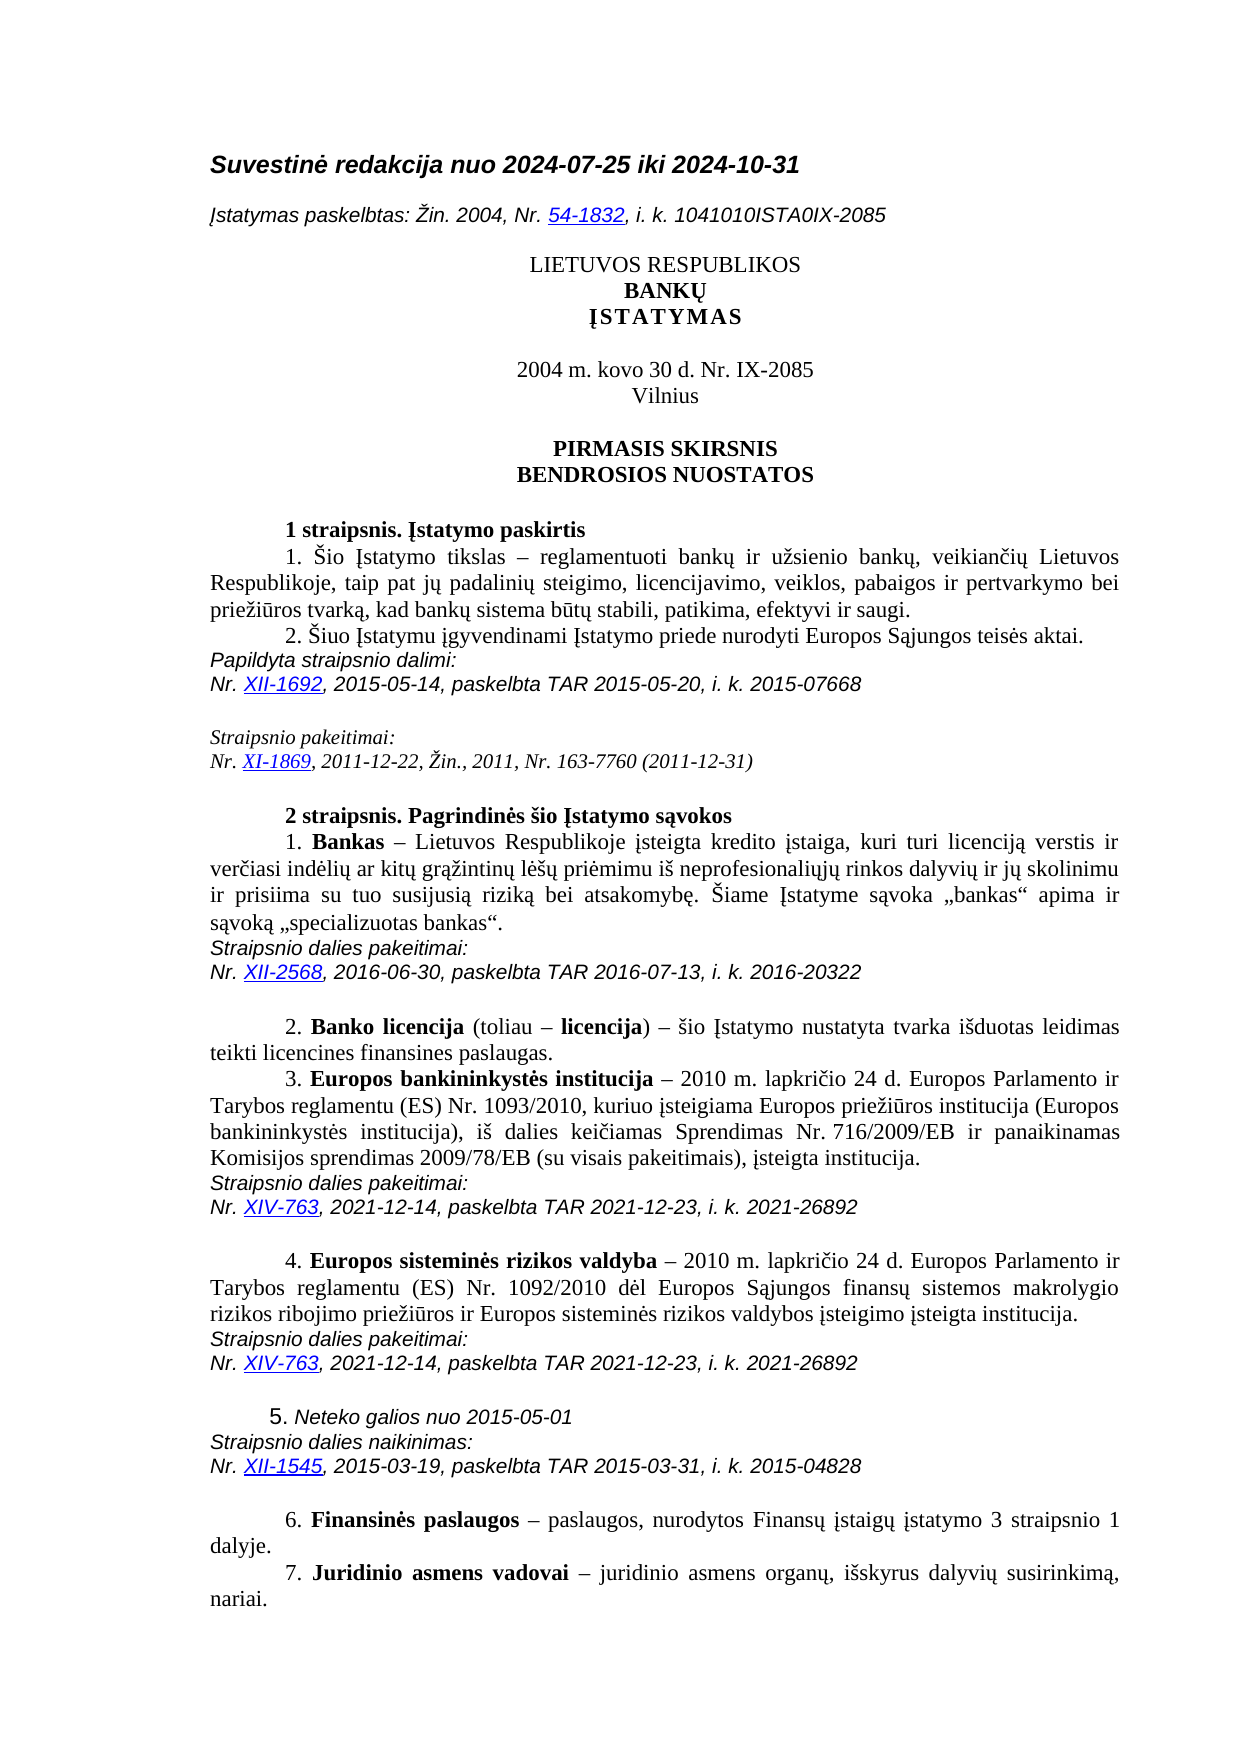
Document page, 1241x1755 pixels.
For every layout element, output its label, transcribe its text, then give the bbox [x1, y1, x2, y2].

text Nr. XIV-763, 2021-12-14, paskelbta TAR 2021-12-23, i. k. 2021-26892 [210, 1195, 1120, 1219]
text Straipsnio dalies pakeitimai: [210, 1327, 1120, 1351]
text Nr. XII-1692, 2015-05-14, paskelbta TAR 2015-05-20, i. k. 2015-07668 [210, 672, 1120, 696]
text Suvestinė redakcija nuo 2024-07-25 iki 2024-10-31 [210, 150, 1120, 179]
text PIRMASIS SKIRSNIS [210, 435, 1120, 461]
text BANKŲ [210, 277, 1120, 303]
text 1. Bankas – Lietuvos Respublikoje įsteigta kredito įstaiga, kuri turi licenciją verstis ir verčiasi indėlių ar kitų grąžintinų lėšų priėmimu iš neprofesionaliųjų rinkos dalyvių ir jų skolinimu ir prisiima su tuo susijusią riziką bei atsakomybę. Šiame Įstatyme sąvoka „bankas“ apima ir sąvoką „specializuotas bankas“. [210, 828, 1120, 936]
text LIETUVOS RESPUBLIKOS [210, 251, 1120, 277]
text Įstatymas paskelbtas: Žin. 2004, Nr. 54-1832, i. k. 1041010ISTA0IX-2085 [210, 203, 1120, 227]
text 7. Juridinio asmens vadovai – juridinio asmens organų, išskyrus dalyvių susirinkimą, nariai. [210, 1559, 1120, 1612]
text Nr. XI-1869, 2011-12-22, Žin., 2011, Nr. 163-7760 (2011-12-31) [210, 749, 1120, 773]
text 4. Europos sisteminės rizikos valdyba – 2010 m. lapkričio 24 d. Europos Parlamento ir Tarybos reglamentu (ES) Nr. 1092/2010 dėl Europos Sąjungos finansų sistemos makrolygio rizikos ribojimo priežiūros ir Europos sisteminės rizikos valdybos įsteigimo įsteigta institucija. [210, 1247, 1120, 1327]
text 2004 m. kovo 30 d. Nr. IX-2085 Vilnius [210, 356, 1120, 409]
text Straipsnio dalies pakeitimai: [210, 1171, 1120, 1195]
text Nr. XII-2568, 2016-06-30, paskelbta TAR 2016-07-13, i. k. 2016-20322 [210, 960, 1120, 984]
text Nr. XII-1545, 2015-03-19, paskelbta TAR 2015-03-31, i. k. 2015-04828 [210, 1453, 1120, 1477]
text Nr. XIV-763, 2021-12-14, paskelbta TAR 2021-12-23, i. k. 2021-26892 [210, 1351, 1120, 1374]
text 3. Europos bankininkystės institucija – 2010 m. lapkričio 24 d. Europos Parlamento ir Tarybos reglamentu (ES) Nr. 1093/2010, kuriuo įsteigiama Europos priežiūros institucija (Europos bankininkystės institucija), iš dalies keičiamas Sprendimas Nr. 716/2009/EB ir panaikinamas Komisijos sprendimas 2009/78/EB (su visais pakeitimais), įsteigta institucija. [210, 1065, 1120, 1171]
text Straipsnio pakeitimai: [210, 725, 1120, 749]
text 2. Banko licencija (toliau – licencija) – šio Įstatymo nustatyta tvarka išduotas leidimas teikti licencines finansines paslaugas. [210, 1013, 1120, 1065]
text 5. Neteko galios nuo 2015-05-01 [210, 1403, 1120, 1429]
text 6. Finansinės paslaugos – paslaugos, nurodytos Finansų įstaigų įstatymo 3 straipsnio 1 dalyje. [210, 1506, 1120, 1559]
text Straipsnio dalies pakeitimai: [210, 936, 1120, 960]
text 2. Šiuo Įstatymu įgyvendinami Įstatymo priede nurodyti Europos Sąjungos teisės aktai. [210, 622, 1120, 648]
text 1. Šio Įstatymo tikslas – reglamentuoti bankų ir užsienio bankų, veikiančių Lietuvos Respublikoje, taip pat jų padalinių steigimo, licencijavimo, veiklos, pabaigos ir pertvarkymo bei priežiūros tvarką, kad bankų sistema būtų stabili, patikima, efektyvi ir saugi. [210, 543, 1120, 622]
text 1 straipsnis. Įstatymo paskirtis [210, 517, 1120, 543]
text ĮSTATYMAS [210, 303, 1120, 330]
text 2 straipsnis. Pagrindinės šio Įstatymo sąvokos [210, 802, 1120, 828]
text Straipsnio dalies naikinimas: [210, 1429, 1120, 1453]
text Papildyta straipsnio dalimi: [210, 648, 1120, 672]
text BENDROSIOS NUOSTATOS [210, 461, 1120, 488]
